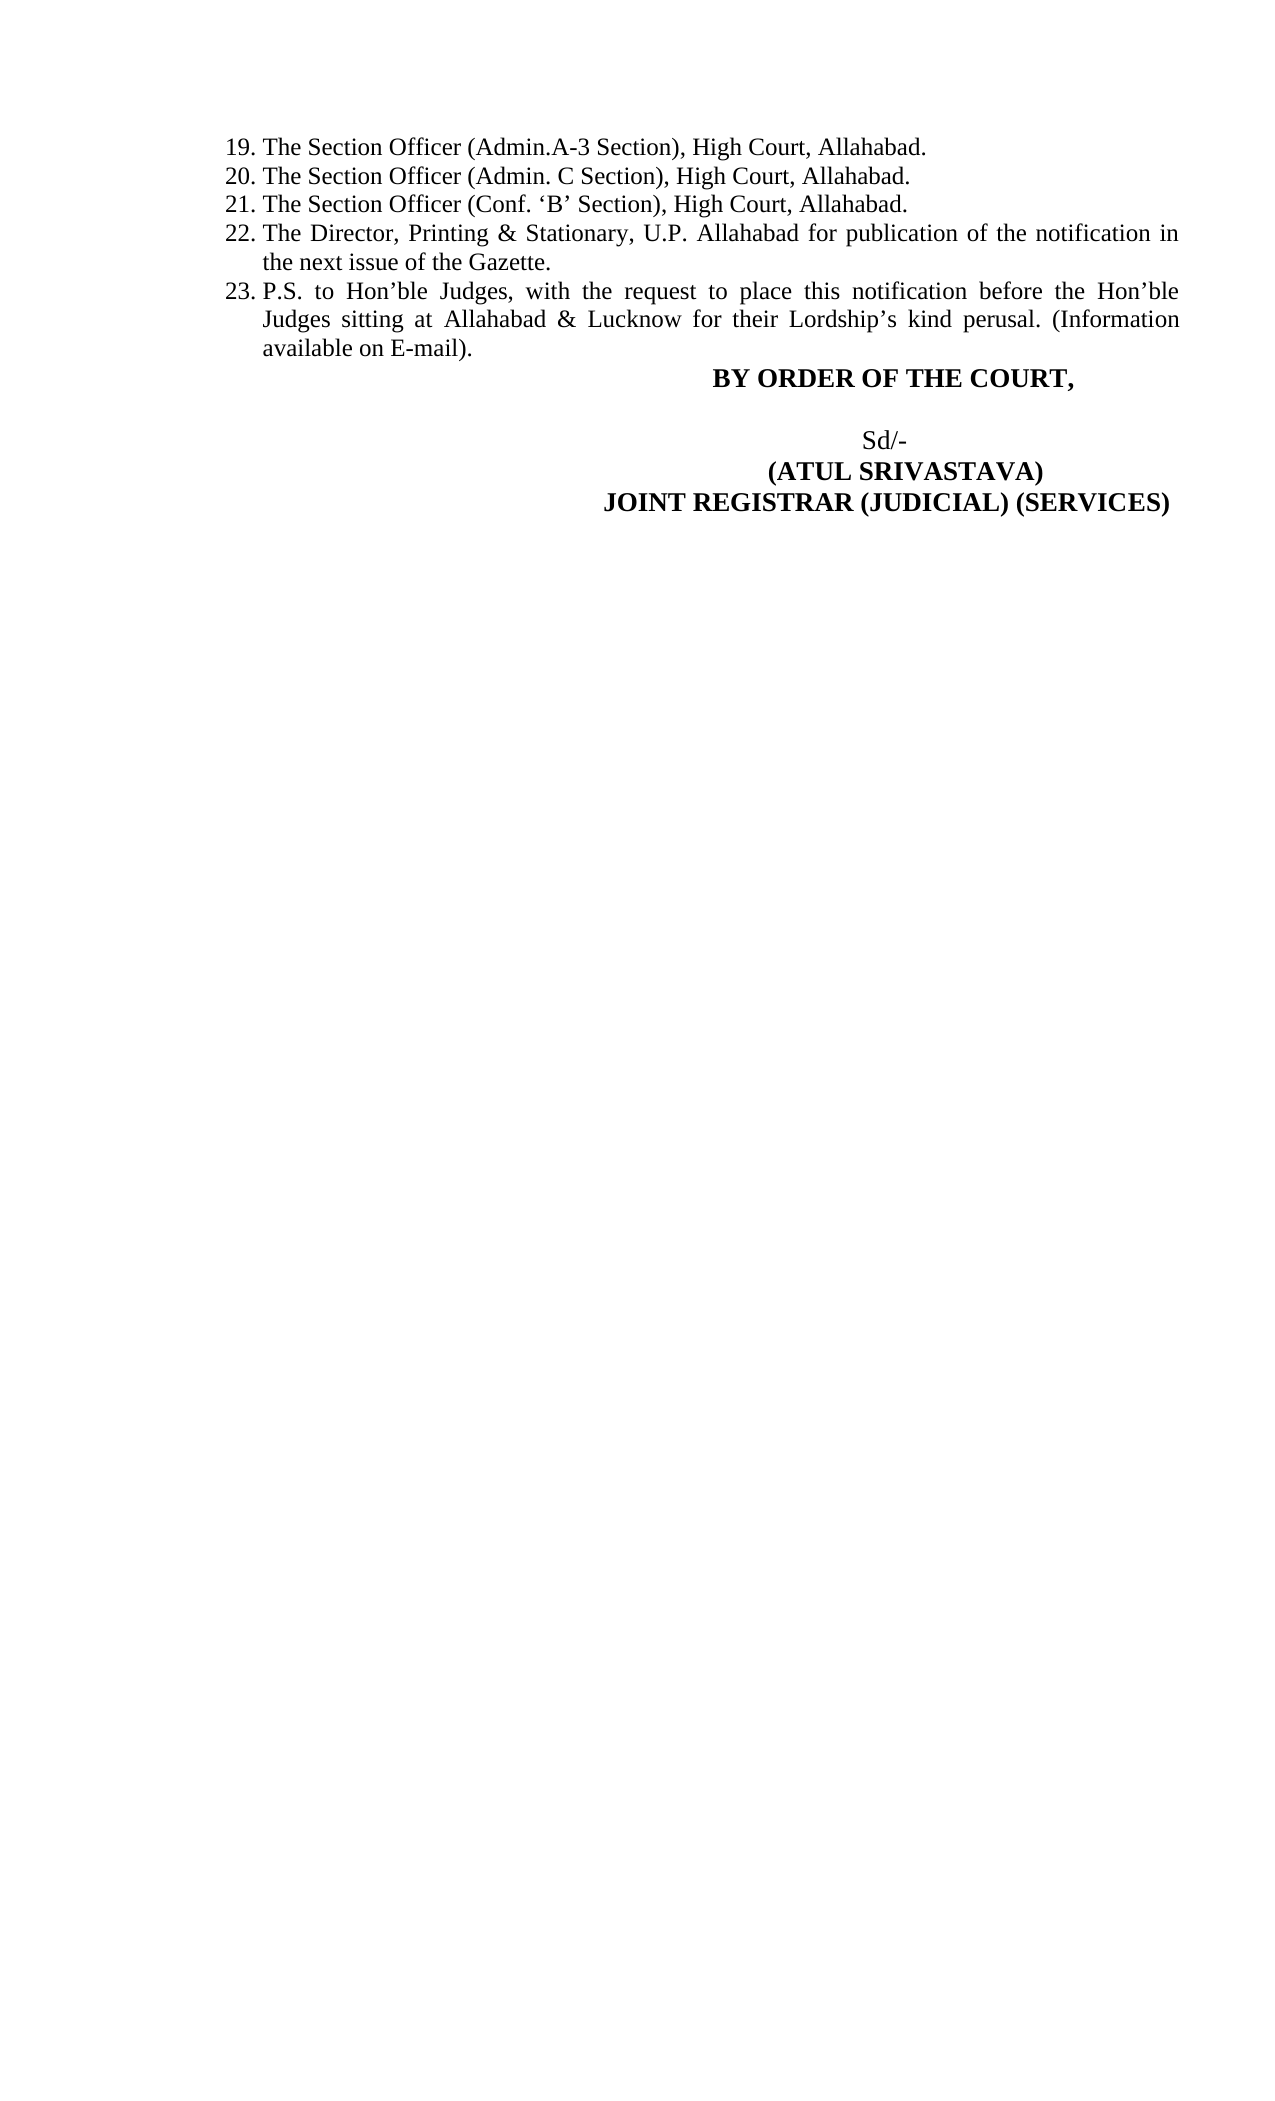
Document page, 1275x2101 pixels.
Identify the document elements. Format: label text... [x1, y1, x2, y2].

text Sd/- [712, 424, 1181, 455]
text (ATUL SRIVASTAVA) [187, 455, 1182, 487]
list The Section Officer (Admin. C Section), High Court, Allahabad. [225, 161, 1181, 189]
list The Director, Printing & Stationary, U.P. Allahabad for publication of the notification in the next issue of the Gazette. [225, 218, 1181, 276]
text JOINT REGISTRAR (JUDICIAL) (SERVICES) [187, 487, 1181, 518]
list The Section Officer (Conf. ‘B’ Section), High Court, Allahabad. [225, 189, 1181, 218]
text BY ORDER OF THE COURT, [562, 362, 1181, 393]
list The Section Officer (Admin.A-3 Section), High Court, Allahabad. [225, 132, 1181, 161]
list P.S. to Hon’ble Judges, with the request to place this notification before the Hon’ble Judges sitting at Allahabad & Lucknow for their Lordship’s kind perusal. (Information available on E-mail). [225, 276, 1181, 362]
